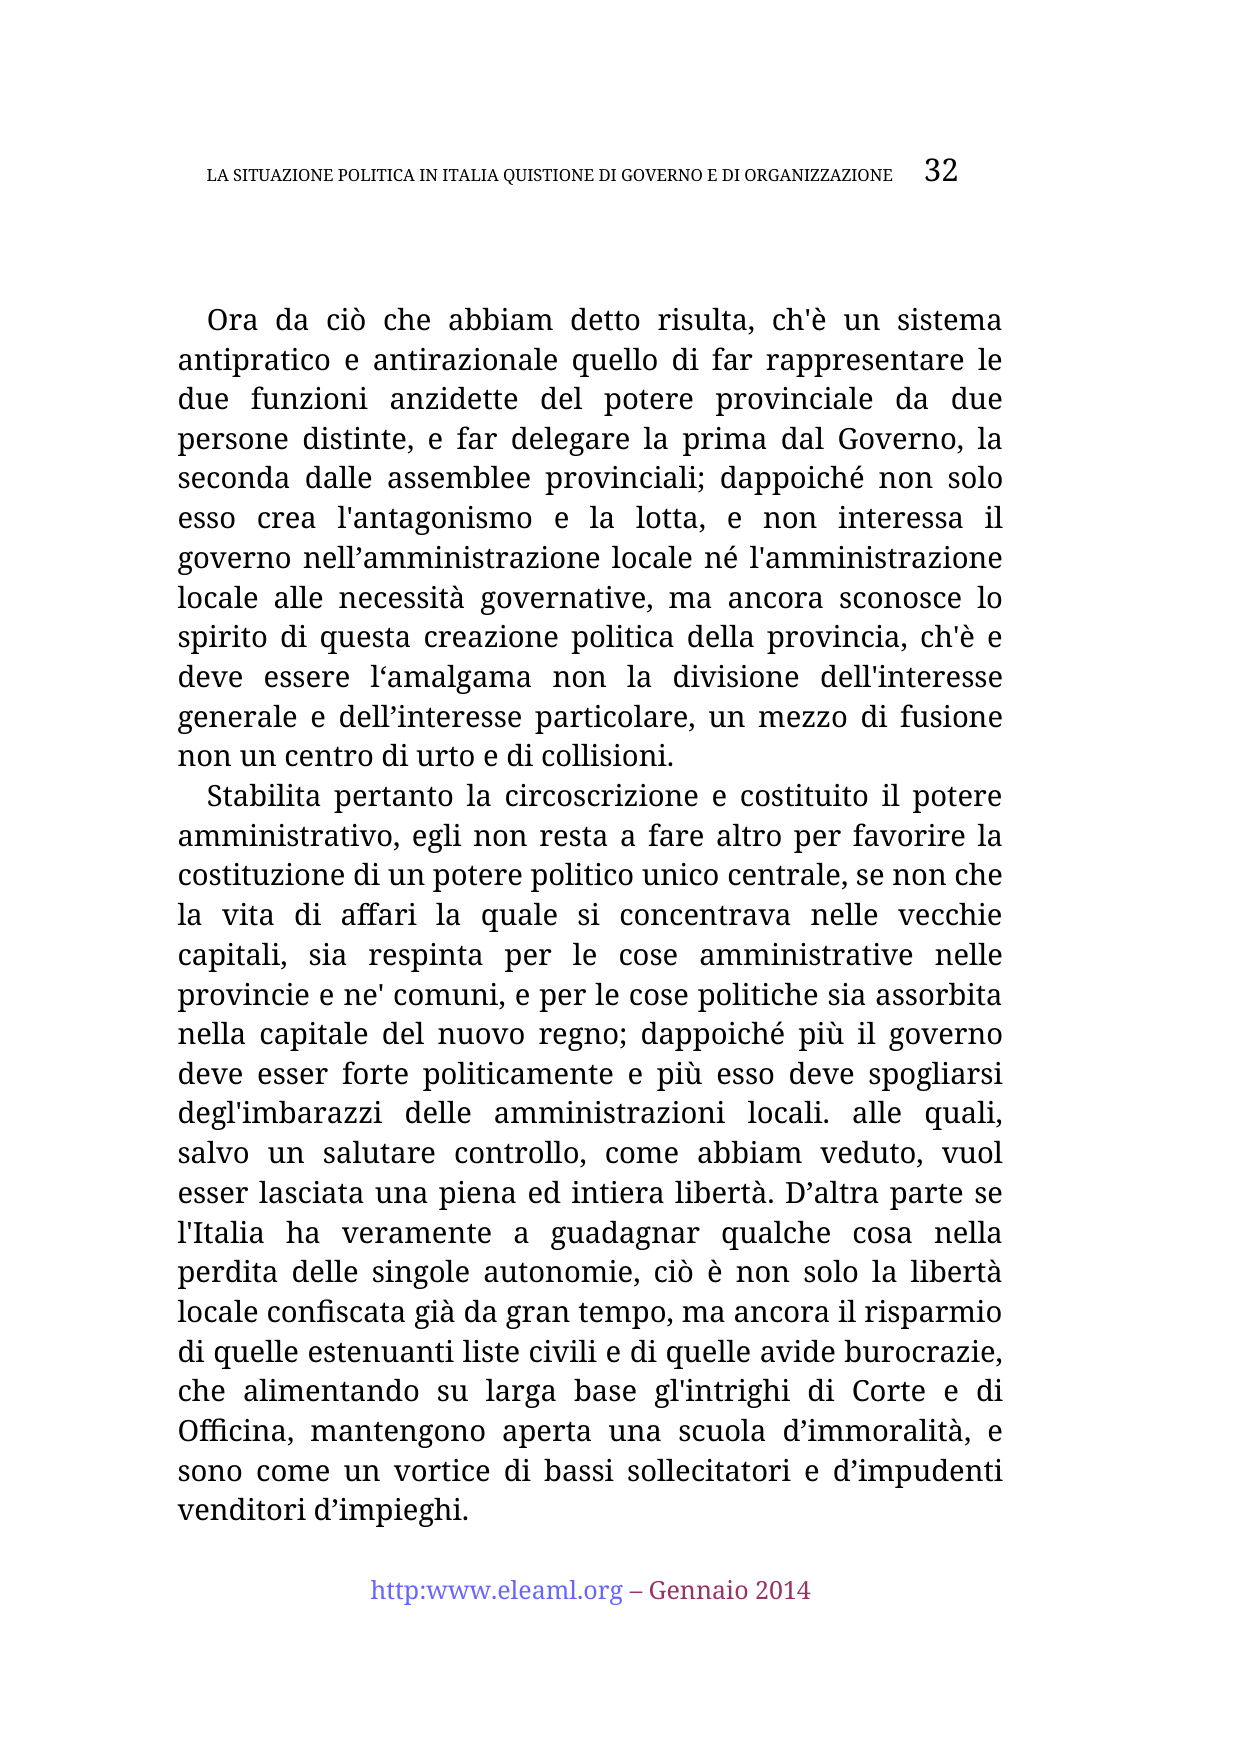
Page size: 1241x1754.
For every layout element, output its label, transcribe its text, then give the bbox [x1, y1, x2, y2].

text Stabilita pertanto la circoscrizione e costituito il potere amministrativo, egli non resta a fare altro per favorire la costituzione di un potere politico unico centrale, se non che la vita di affari la quale si concentrava nelle vecchie capitali, sia respinta per le cose amministrative nelle provincie e ne' comuni, e per le cose politiche sia assorbita nella capitale del nuovo regno; dappoiché più il governo deve esser forte politicamente e più esso deve spogliarsi degl'imbarazzi delle amministrazioni locali. alle quali, salvo un salutare controllo, come abbiam veduto, vuol esser lasciata una piena ed intiera libertà. D’altra parte se l'Italia ha veramente a guadagnar qualche cosa nella perdita delle singole autonomie, ciò è non solo la libertà locale confiscata già da gran tempo, ma ancora il risparmio di quelle estenuanti liste civili e di quelle avide burocrazie, che alimentando su larga base gl'intrighi di Corte e di Officina, mantengono aperta una scuola d’immoralità, e sono come un vortice di bassi sollecitatori e d’impudenti venditori d’impieghi. [177, 775, 1004, 1529]
text Ora da ciò che abbiam detto risulta, ch'è un sistema antipratico e antirazionale quello di far rappresentare le due funzioni anzidette del potere provinciale da due persone distinte, e far delegare la prima dal Governo, la seconda dalle assemblee provinciali; dappoiché non solo esso crea l'antagonismo e la lotta, e non interessa il governo nell’amministrazione locale né l'amministrazione locale alle necessità governative, ma ancora sconosce lo spirito di questa creazione politica della provincia, ch'è e deve essere l‘amalgama non la divisione dell'interesse generale e dell’interesse particolare, un mezzo di fusione non un centro di urto e di collisioni. [177, 299, 1004, 775]
